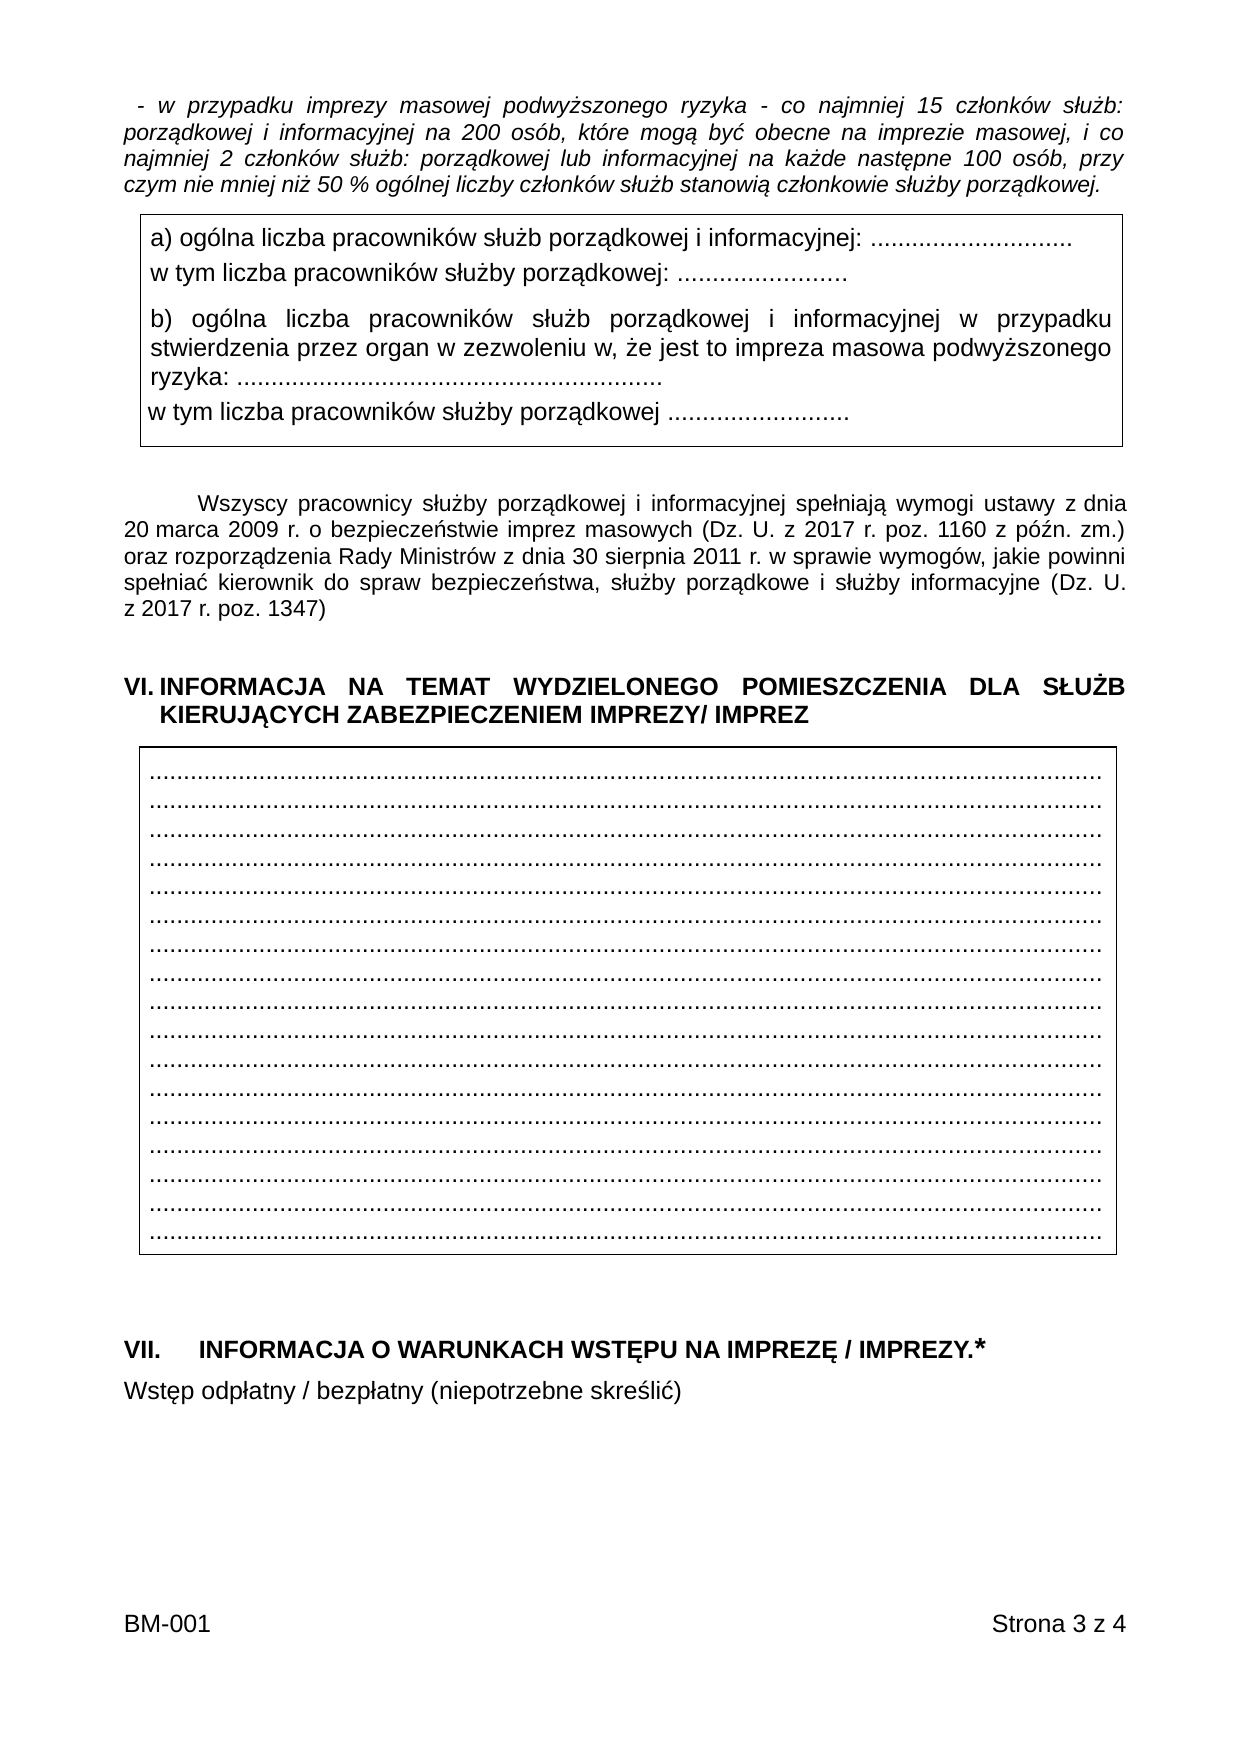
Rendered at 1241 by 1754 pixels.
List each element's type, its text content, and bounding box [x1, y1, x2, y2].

text a) ogólna liczba pracowników służb porządkowej i informacyjnej: [150, 223, 1113, 252]
text w tym liczba pracowników służby porządkowej: [150, 258, 1113, 287]
list w tym liczba pracowników służby porządkowej [148, 397, 1113, 425]
list INFORMACJA O WARUNKACH WSTĘPU NA IMPREZĘ / IMPREZY.* [123, 1331, 1127, 1364]
list - w przypadku imprezy masowej podwyższonego ryzyka - co najmniej 15 członków służb: porządkowej i informacyjnej na 200 osób, które mogą być obecne na imprezie masowej, i co najmniej 2 członków służb: porządkowej lub informacyjnej na każde następne 100 osób, przy czym nie mniej niż 50 % ogólnej liczby członków służb stanowią członkowie służby porządkowej. [123, 92, 1127, 198]
text b) ogólna liczba pracowników służb porządkowej i informacyjnej w przypadku stwierdzenia przez organ w zezwoleniu w, że jest to impreza masowa podwyższonego ryzyka: [150, 304, 1113, 391]
text Wszyscy pracownicy służby porządkowej i informacyjnej spełniają wymogi ustawy z dnia 20 marca 2009 r. o bezpieczeństwie imprez masowych (Dz. U. z 2017 r. poz. 1160 z późn. zm.) oraz rozporządzenia Rady Ministrów z dnia 30 sierpnia 2011 r. w sprawie wymogów, jakie powinni spełniać kierownik do spraw bezpieczeństwa, służby porządkowe i służby informacyjne (Dz. U. z 2017 r. poz. 1347) [123, 488, 1127, 622]
list INFORMACJA NA TEMAT WYDZIELONEGO POMIESZCZENIA DLA SŁUŻB KIERUJĄCYCH ZABEZPIECZENIEM IMPREZY/ IMPREZ [123, 672, 1127, 729]
text Wstęp odpłatny / bezpłatny (niepotrzebne skreślić) [123, 1376, 1127, 1405]
